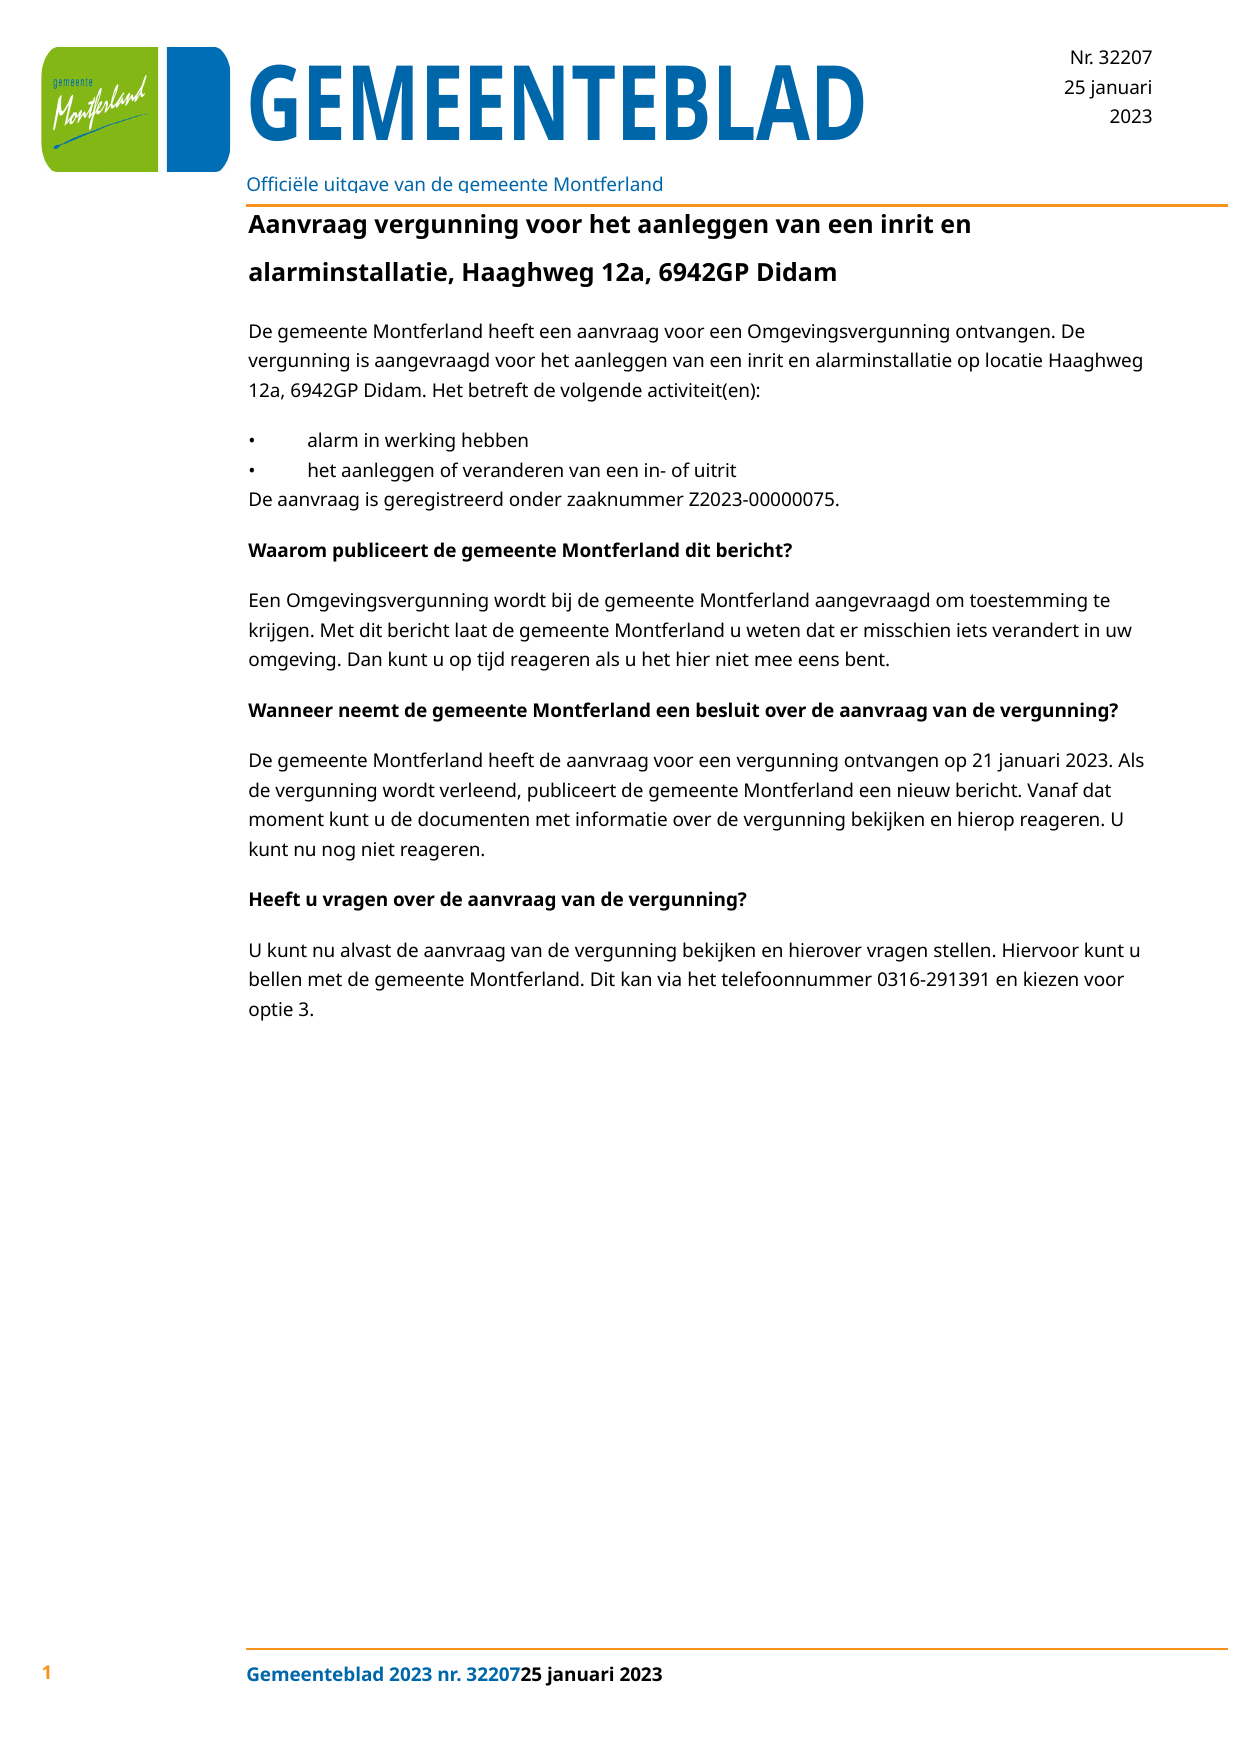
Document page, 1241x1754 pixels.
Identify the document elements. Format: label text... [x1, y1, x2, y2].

text Aanvraag vergunning voor het aanleggen van een inrit en alarminstallatie, Haaghweg 12a, 6942GP Didam [248, 207, 1152, 288]
list alarm in werking hebben [248, 427, 1152, 453]
text Waarom publiceert de gemeente Montferland dit bericht? [248, 537, 1152, 563]
text De gemeente Montferland heeft de aanvraag voor een vergunning ontvangen op 21 januari 2023. Als de vergunning wordt verleend, publiceert de gemeente Montferland een nieuw bericht. Vanaf dat moment kunt u de documenten met informatie over de vergunning bekijken en hierop reageren. U kunt nu nog niet reageren. [248, 747, 1152, 862]
text Wanneer neemt de gemeente Montferland een besluit over de aanvraag van de vergunning? [248, 697, 1152, 723]
text Een Omgevingsvergunning wordt bij de gemeente Montferland aangevraagd om toestemming te krijgen. Met dit bericht laat de gemeente Montferland u weten dat er misschien iets verandert in uw omgeving. Dan kunt u op tijd reageren als u het hier niet mee eens bent. [248, 587, 1152, 672]
list het aanleggen of veranderen van een in- of uitrit [248, 457, 1152, 483]
text Heeft u vragen over de aanvraag van de vergunning? [248, 887, 1152, 912]
text U kunt nu alvast de aanvraag van de vergunning bekijken en hierover vragen stellen. Hiervoor kunt u bellen met de gemeente Montferland. Dit kan via het telefoonnummer 0316-291391 en kiezen voor optie 3. [248, 937, 1152, 1022]
picture [41, 47, 231, 172]
text De gemeente Montferland heeft een aanvraag voor een Omgevingsvergunning ontvangen. De vergunning is aangevraagd voor het aanleggen van een inrit en alarminstallatie op locatie Haaghweg 12a, 6942GP Didam. Het betreft de volgende activiteit(en): [248, 318, 1152, 403]
text De aanvraag is geregistreerd onder zaaknummer Z2023-00000075. [248, 487, 1152, 512]
